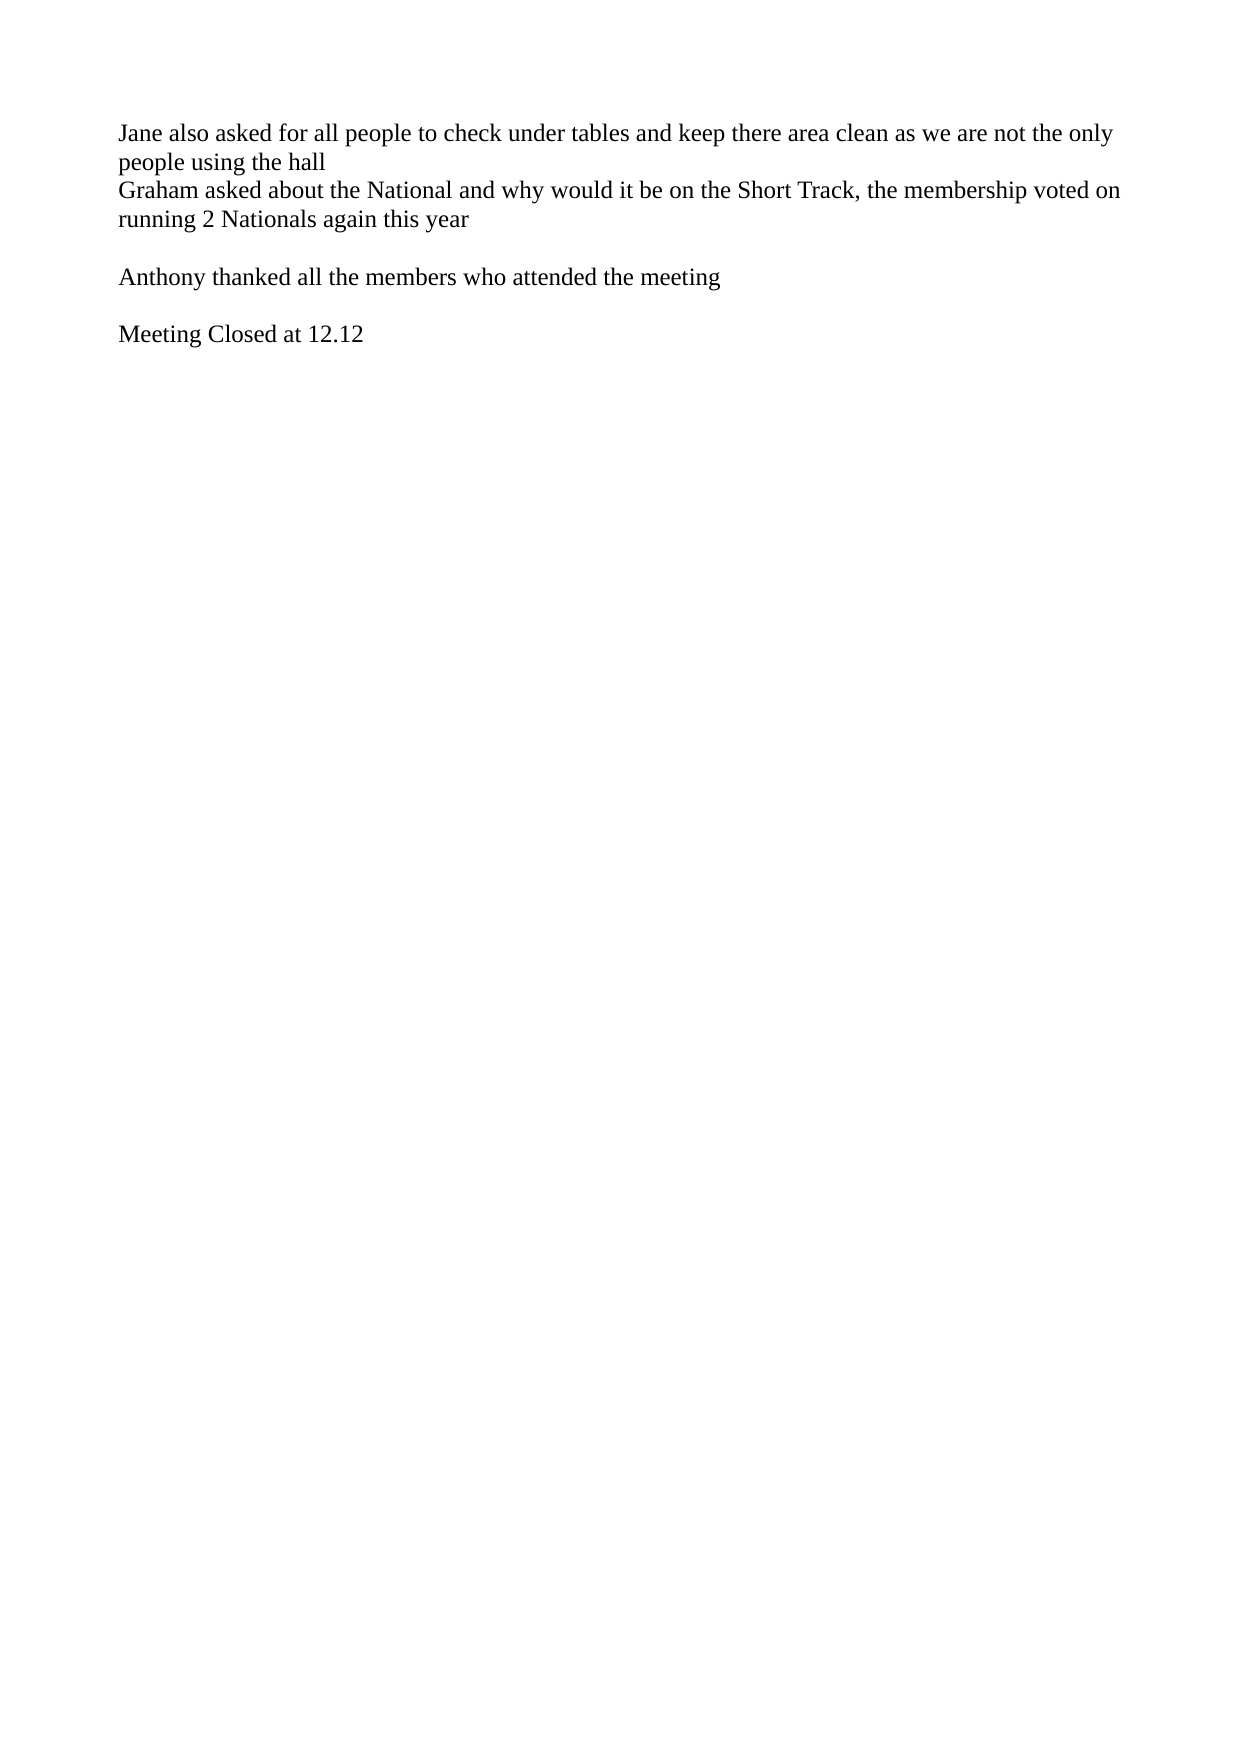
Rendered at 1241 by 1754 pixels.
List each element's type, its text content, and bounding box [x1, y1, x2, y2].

text Anthony thanked all the members who attended the meeting [118, 262, 1122, 291]
text Jane also asked for all people to check under tables and keep there area clean as we are not the only people using the hall [118, 118, 1122, 176]
text Meeting Closed at 12.12 [118, 319, 1122, 348]
text Graham asked about the National and why would it be on the Short Track, the membership voted on running 2 Nationals again this year [118, 176, 1122, 233]
